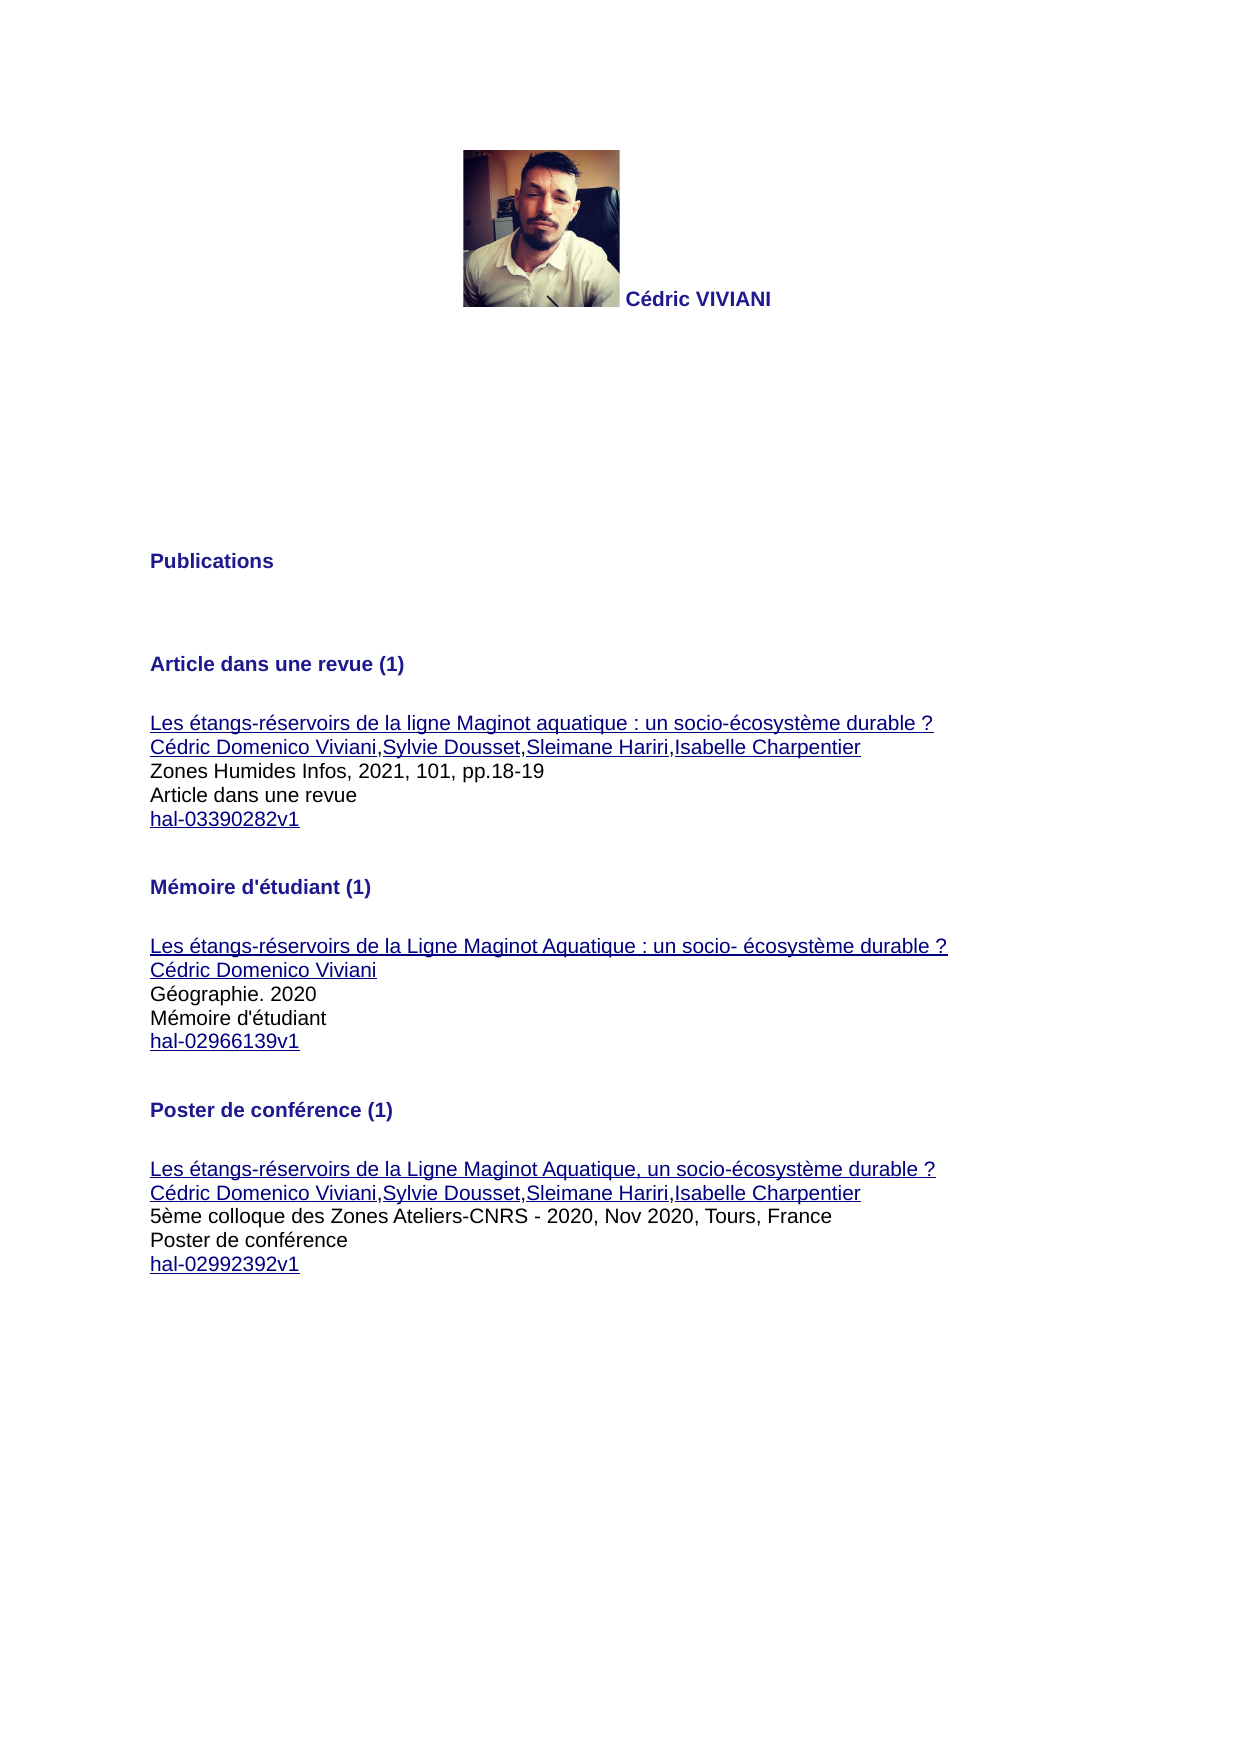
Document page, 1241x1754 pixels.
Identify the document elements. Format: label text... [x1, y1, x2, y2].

table_header Les étangs-réservoirs de la ligne Maginot aquatique : un socio-écosystème durable ? Cédric Domenico Viviani,Sylvie Dousset,Sleimane Hariri,Isabelle Charpentier Zones Humides Infos, 2021, 101, pp.18-19 Article dans une revue hal-03390282v1 [150, 711, 1090, 830]
subtitle Poster de conférence (1) [150, 1098, 1090, 1122]
table_header Les étangs-réservoirs de la Ligne Maginot Aquatique : un socio- écosystème durable ? Cédric Domenico Viviani Géographie. 2020 Mémoire d'étudiant hal-02966139v1 [150, 934, 1090, 1053]
picture [463, 150, 620, 307]
subtitle Publications [150, 549, 1090, 573]
subtitle Article dans une revue (1) [150, 652, 1090, 676]
subtitle Mémoire d'étudiant (1) [150, 875, 1090, 899]
table_header Les étangs-réservoirs de la Ligne Maginot Aquatique, un socio-écosystème durable ? Cédric Domenico Viviani,Sylvie Dousset,Sleimane Hariri,Isabelle Charpentier 5ème colloque des Zones Ateliers-CNRS - 2020, Nov 2020, Tours, France Poster de conférence hal-02992392v1 [150, 1156, 1090, 1276]
subtitle Cédric VIVIANI [150, 150, 1090, 311]
